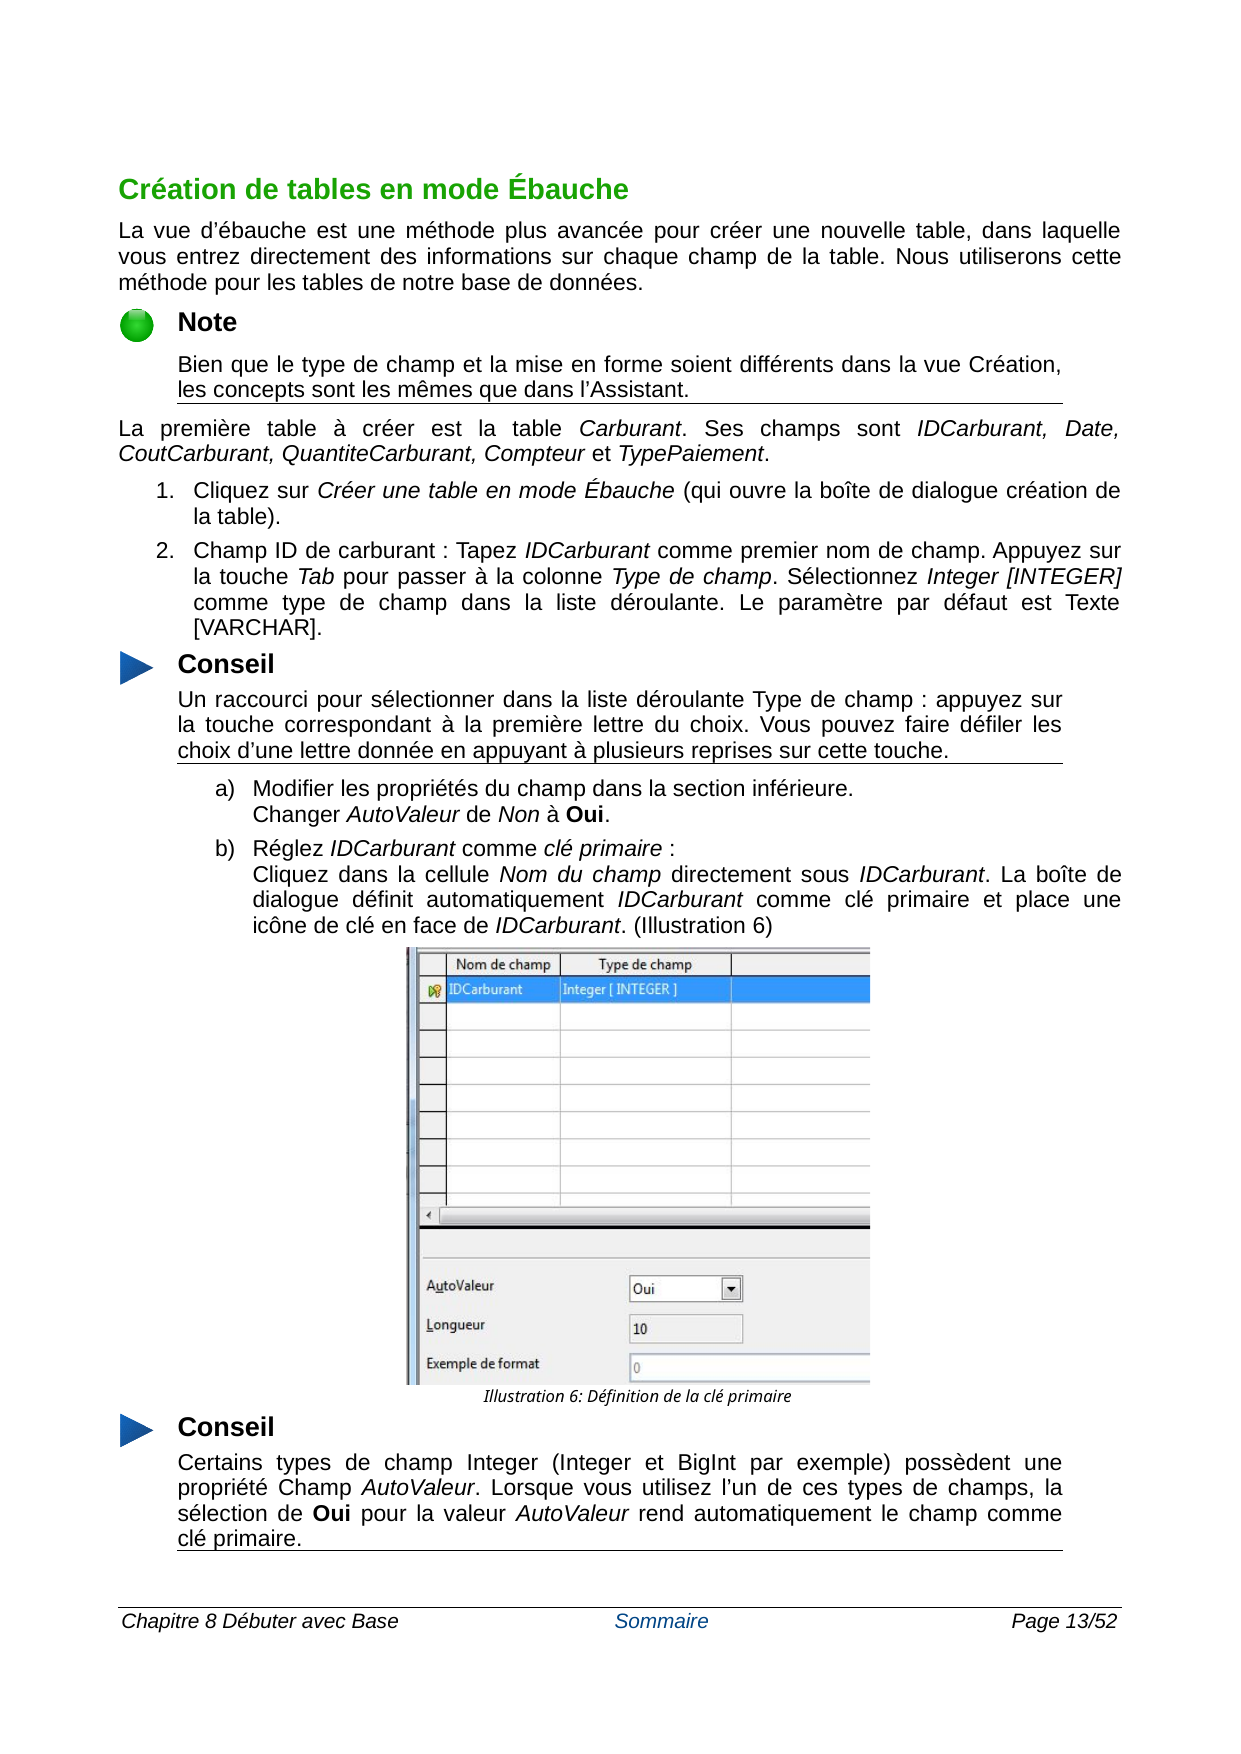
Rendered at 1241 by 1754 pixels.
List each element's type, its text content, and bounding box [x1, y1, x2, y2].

text Bien que le type de champ et la mise en forme soient différents dans la vue Création, les concepts sont les mêmes que dans l’Assistant. [177, 352, 1063, 403]
list Conseil [80, 972, 1122, 1449]
text Un raccourci pour sélectionner dans la liste déroulante Type de champ : appuyez sur la touche correspondant à la première lettre du choix. Vous pouvez faire défiler les choix d’une lettre donnée en appuyant à plusieurs reprises sur cette touche. [177, 687, 1063, 763]
text Illustration 6: Définition de la clé primaire [406, 1385, 870, 1407]
list Champ ID de carburant : Tapez IDCarburant comme premier nom de champ. Appuyez sur la touche Tab pour passer à la colonne Type de champ. Sélectionnez Integer [INTEGER] comme type de champ dans la liste déroulante. Le paramètre par défaut est Texte [VARCHAR]. [156, 538, 1122, 640]
list Conseil [80, 649, 1122, 687]
text La première table à créer est la table Carburant. Ses champs sont IDCarburant, Date, CoutCarburant, QuantiteCarburant, Compteur et TypePaiement. [118, 415, 1122, 466]
text Certains types de champ Integer (Integer et BigInt par exemple) possèdent une propriété Champ AutoValeur. Lorsque vous utilisez l’un de ces types de champs, la sélection de Oui pour la valeur AutoValeur rend automatiquement le champ comme clé primaire. [177, 1449, 1063, 1550]
list Cliquez sur Créer une table en mode Ébauche (qui ouvre la boîte de dialogue création de la table). [156, 478, 1122, 529]
list Réglez IDCarburant comme clé primaire : Cliquez dans la cellule Nom du champ directement sous IDCarburant. La boîte de dialogue définit automatiquement IDCarburant comme clé primaire et place une icône de clé en face de IDCarburant. (Illustration 6) [215, 836, 1122, 938]
subtitle Création de tables en mode Ébauche [118, 173, 1122, 206]
text La vue d’ébauche est une méthode plus avancée pour créer une nouvelle table, dans laquelle vous entrez directement des informations sur chaque champ de la table. Nous utiliserons cette méthode pour les tables de notre base de données. [118, 218, 1122, 295]
list Modifier les propriétés du champ dans la section inférieure. Changer AutoValeur de Non à Oui. [215, 776, 1122, 827]
list Note [59, 307, 1122, 344]
picture [406, 947, 871, 1385]
